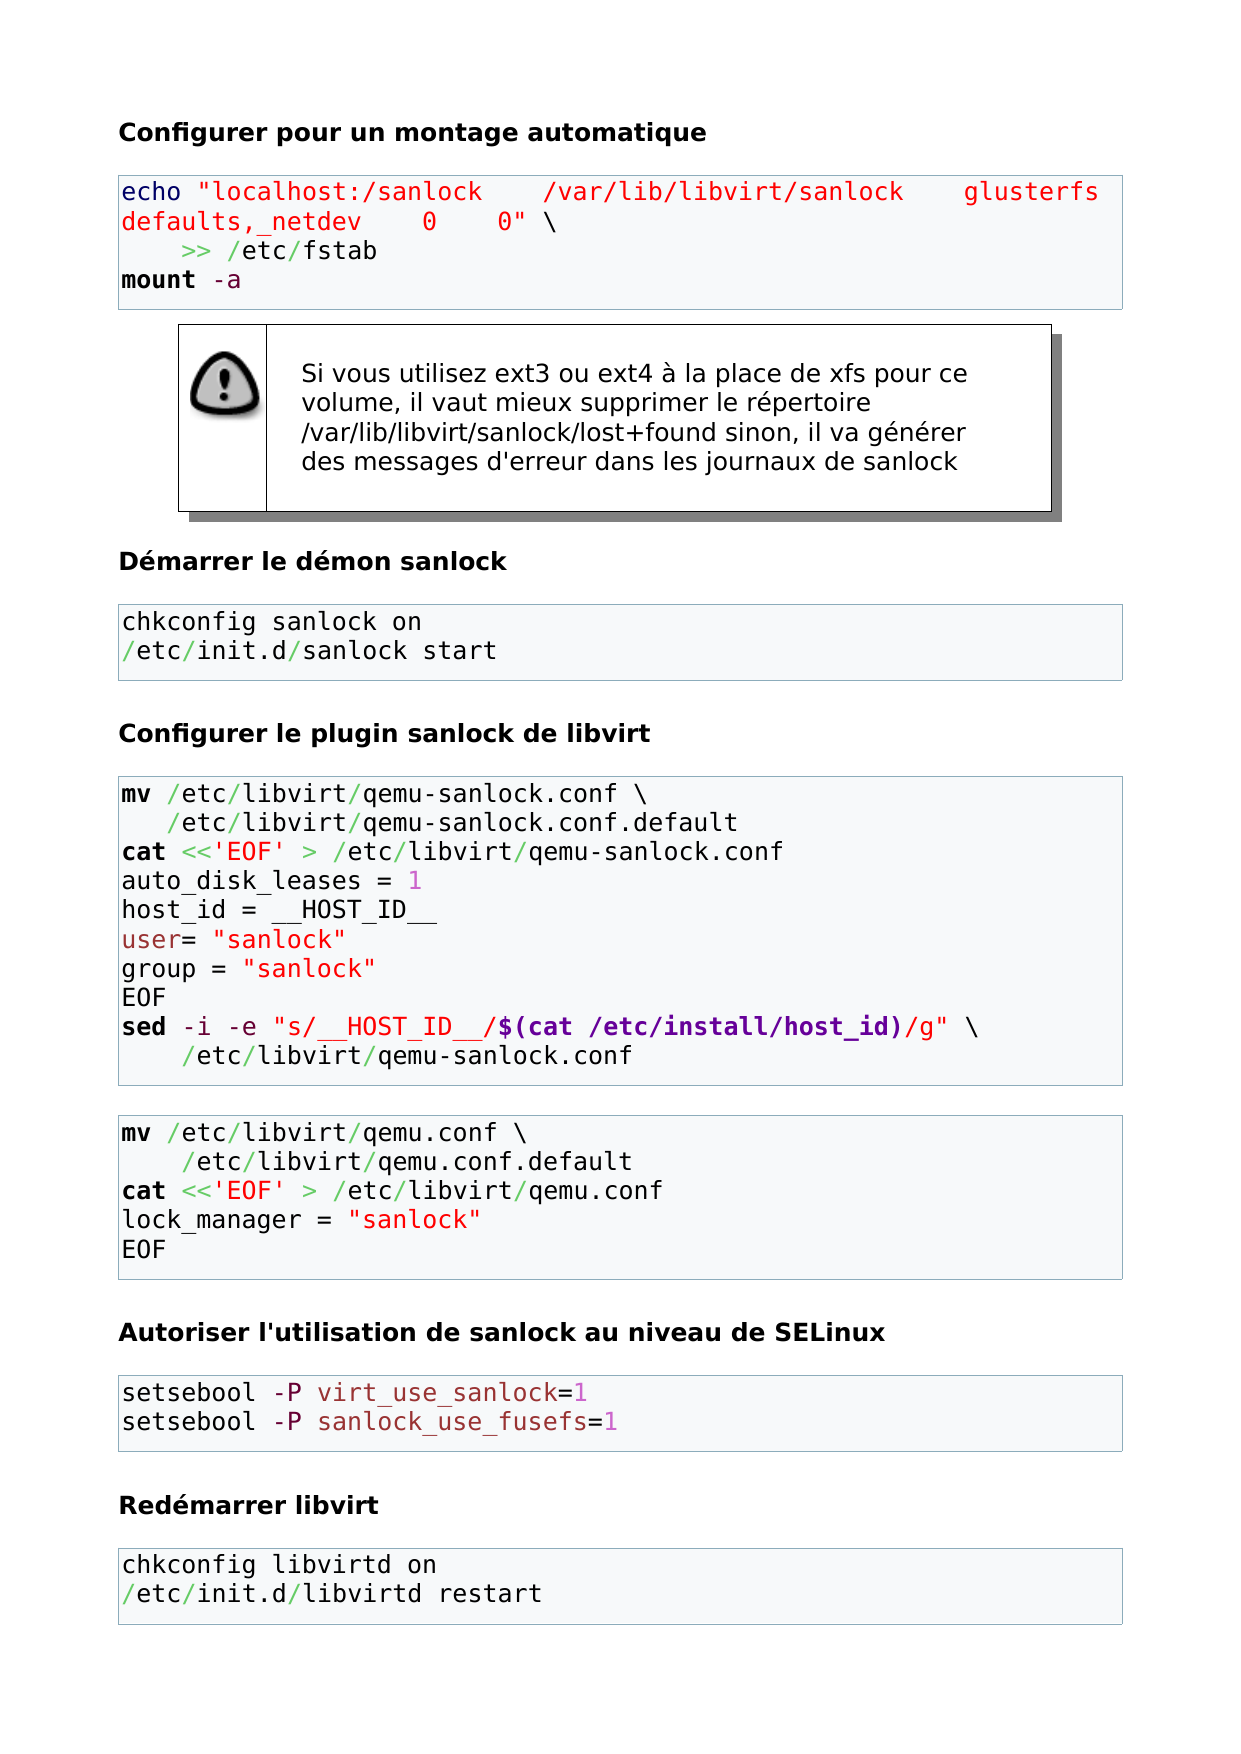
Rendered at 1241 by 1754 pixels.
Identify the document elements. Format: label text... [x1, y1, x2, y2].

table_header mv /etc/libvirt/qemu-sanlock.conf \ /etc/libvirt/qemu-sanlock.conf.default cat <<'EOF' > /etc/libvirt/qemu-sanlock.conf auto_disk_leases = 1 host_id = __HOST_ID__ user= "sanlock" group = "sanlock" EOF sed -i -e "s/__HOST_ID__/$(cat /etc/install/host_id)/g" \ /etc/libvirt/qemu-sanlock.conf [119, 777, 1122, 1085]
table_header chkconfig libvirtd on /etc/init.d/libvirtd restart [119, 1549, 1122, 1623]
subtitle Autoriser l'utilisation de sanlock au niveau de SELinux [118, 1318, 1122, 1348]
subtitle Configurer pour un montage automatique [118, 118, 1122, 147]
table_header setsebool -P virt_use_sanlock=1 setsebool -P sanlock_use_fusefs=1 [119, 1376, 1122, 1451]
table_header [179, 325, 266, 511]
table_header echo "localhost:/sanlock /var/lib/libvirt/sanlock glusterfs defaults,_netdev 0 0" \ >> /etc/fstab mount -a [119, 176, 1122, 309]
table_header Si vous utilisez ext3 ou ext4 à la place de xfs pour ce volume, il vaut mieux supprimer le répertoire /var/lib/libvirt/sanlock/lost+found sinon, il va générer des messages d'erreur dans les journaux de sanlock [267, 325, 1051, 511]
subtitle Redémarrer libvirt [118, 1491, 1122, 1520]
table_header chkconfig sanlock on /etc/init.d/sanlock start [119, 605, 1122, 680]
table_header mv /etc/libvirt/qemu.conf \ /etc/libvirt/qemu.conf.default cat <<'EOF' > /etc/libvirt/qemu.conf lock_manager = "sanlock" EOF [119, 1116, 1122, 1279]
subtitle Démarrer le démon sanlock [118, 547, 1122, 576]
subtitle Configurer le plugin sanlock de libvirt [118, 719, 1122, 749]
picture [190, 347, 266, 423]
